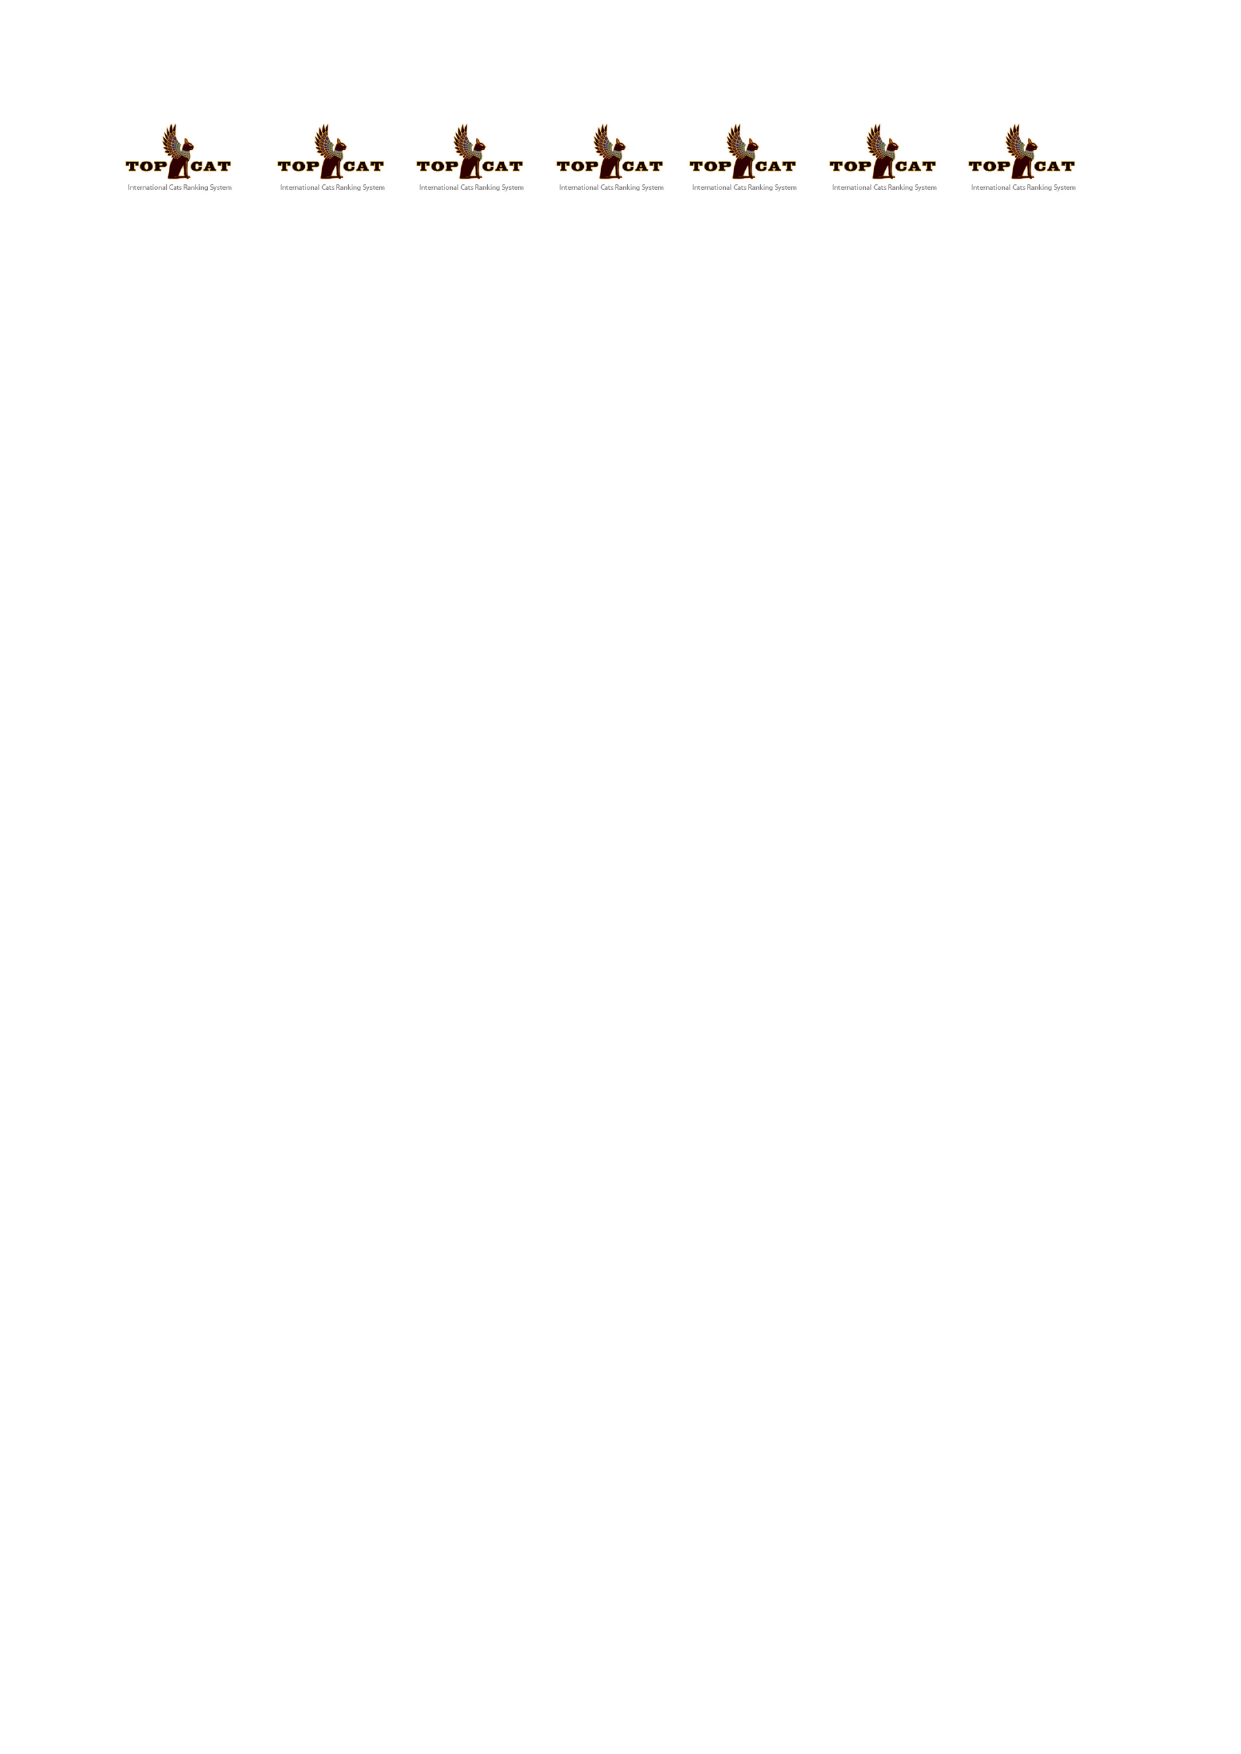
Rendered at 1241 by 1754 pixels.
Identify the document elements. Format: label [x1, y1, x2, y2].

picture [409, 118, 531, 197]
picture [549, 118, 671, 197]
picture [682, 118, 804, 197]
picture [961, 118, 1083, 197]
picture [270, 118, 392, 197]
picture [118, 118, 239, 197]
picture [822, 118, 944, 197]
